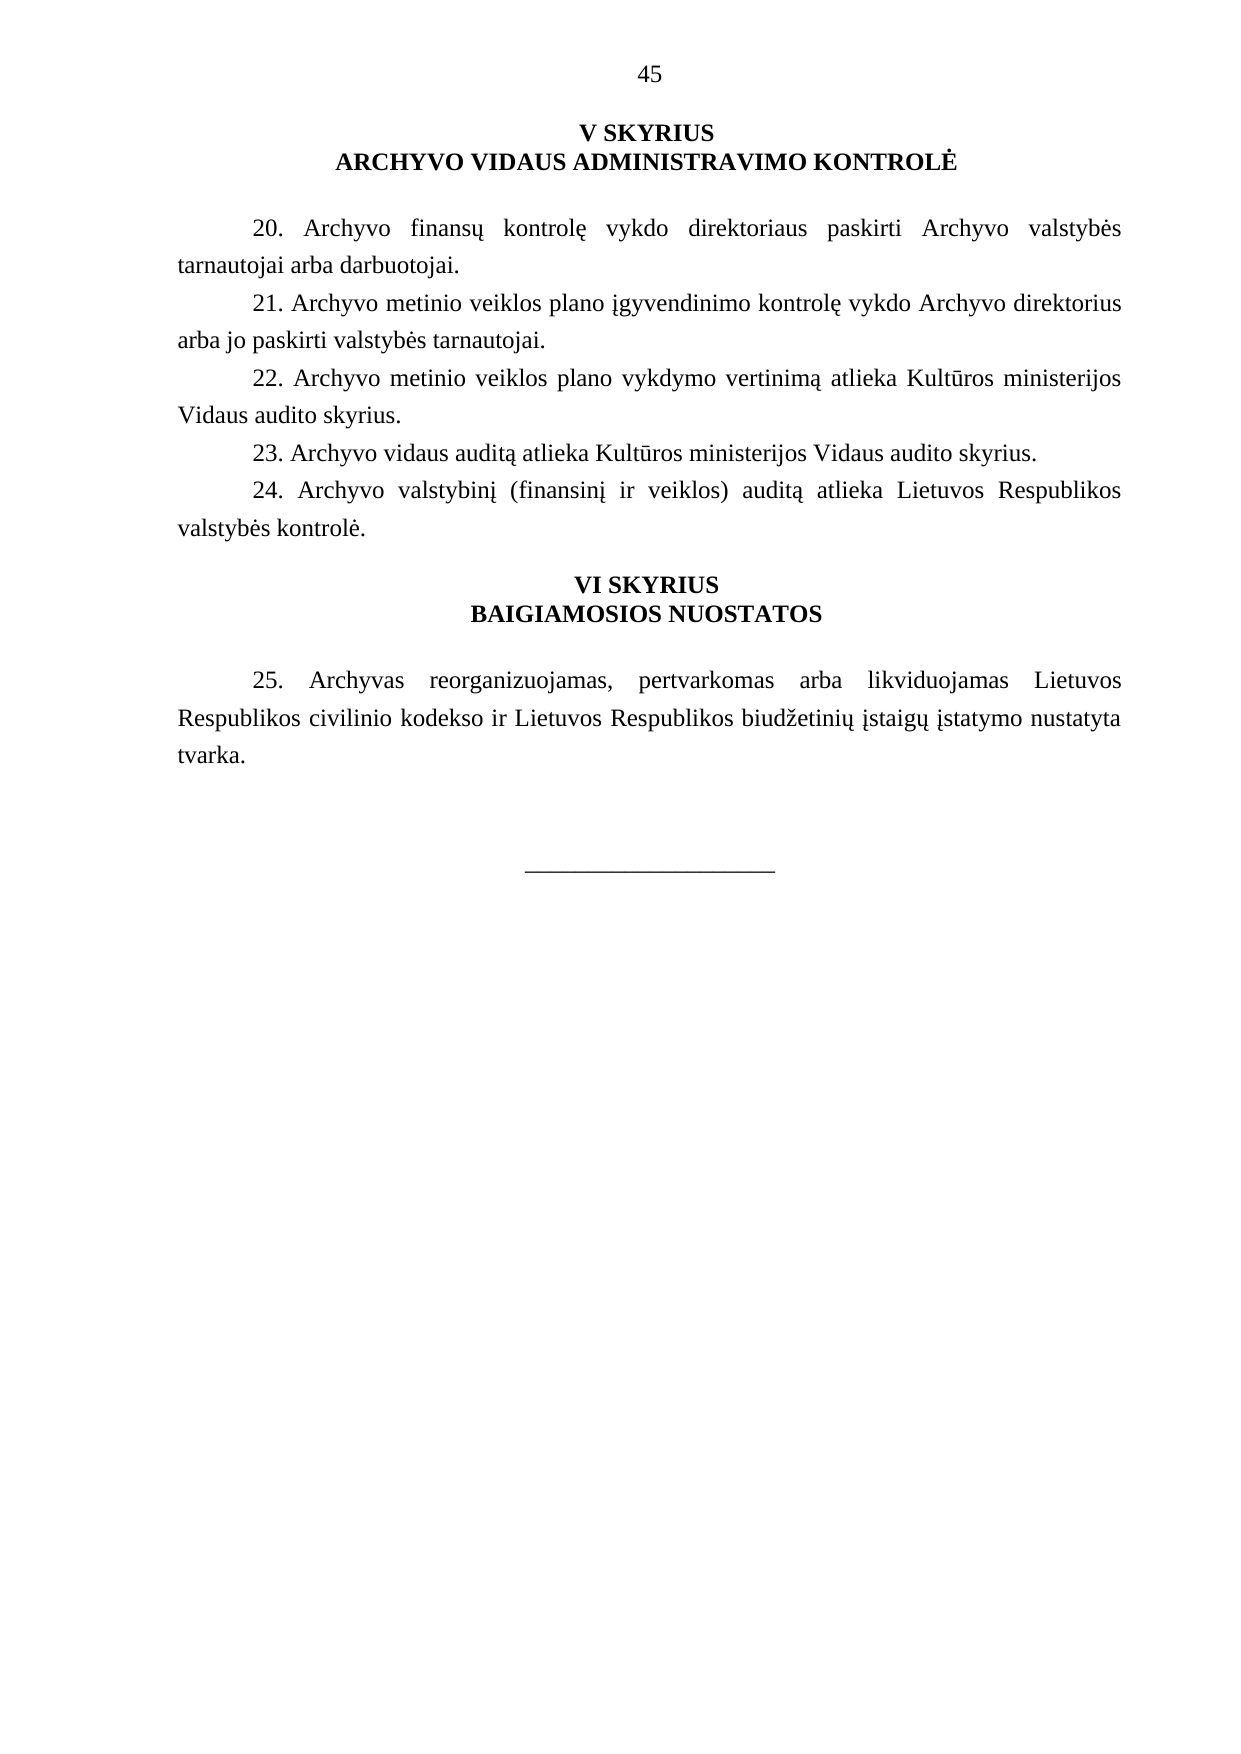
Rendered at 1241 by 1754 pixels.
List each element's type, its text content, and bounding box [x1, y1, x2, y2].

text 24. Archyvo valstybinį (finansinį ir veiklos) auditą atlieka Lietuvos Respublikos valstybės kontrolė. [177, 467, 1122, 542]
text –––––––––––––––––––– [177, 856, 1122, 884]
text ARCHYVO VIDAUS ADMINISTRAVIMO KONTROLĖ [177, 147, 1122, 176]
text VI SKYRIUS [177, 571, 1122, 599]
text 21. Archyvo metinio veiklos plano įgyvendinimo kontrolę vykdo Archyvo direktorius arba jo paskirti valstybės tarnautojai. [177, 279, 1122, 354]
text 23. Archyvo vidaus auditą atlieka Kultūros ministerijos Vidaus audito skyrius. [177, 429, 1122, 467]
text 22. Archyvo metinio veiklos plano vykdymo vertinimą atlieka Kultūros ministerijos Vidaus audito skyrius. [177, 354, 1122, 429]
text 20. Archyvo finansų kontrolę vykdo direktoriaus paskirti Archyvo valstybės tarnautojai arba darbuotojai. [177, 204, 1122, 279]
text V SKYRIUS [177, 118, 1122, 147]
text BAIGIAMOSIOS NUOSTATOS [177, 599, 1122, 628]
text 25. Archyvas reorganizuojamas, pertvarkomas arba likviduojamas Lietuvos Respublikos civilinio kodekso ir Lietuvos Respublikos biudžetinių įstaigų įstatymo nustatyta tvarka. [177, 657, 1122, 769]
